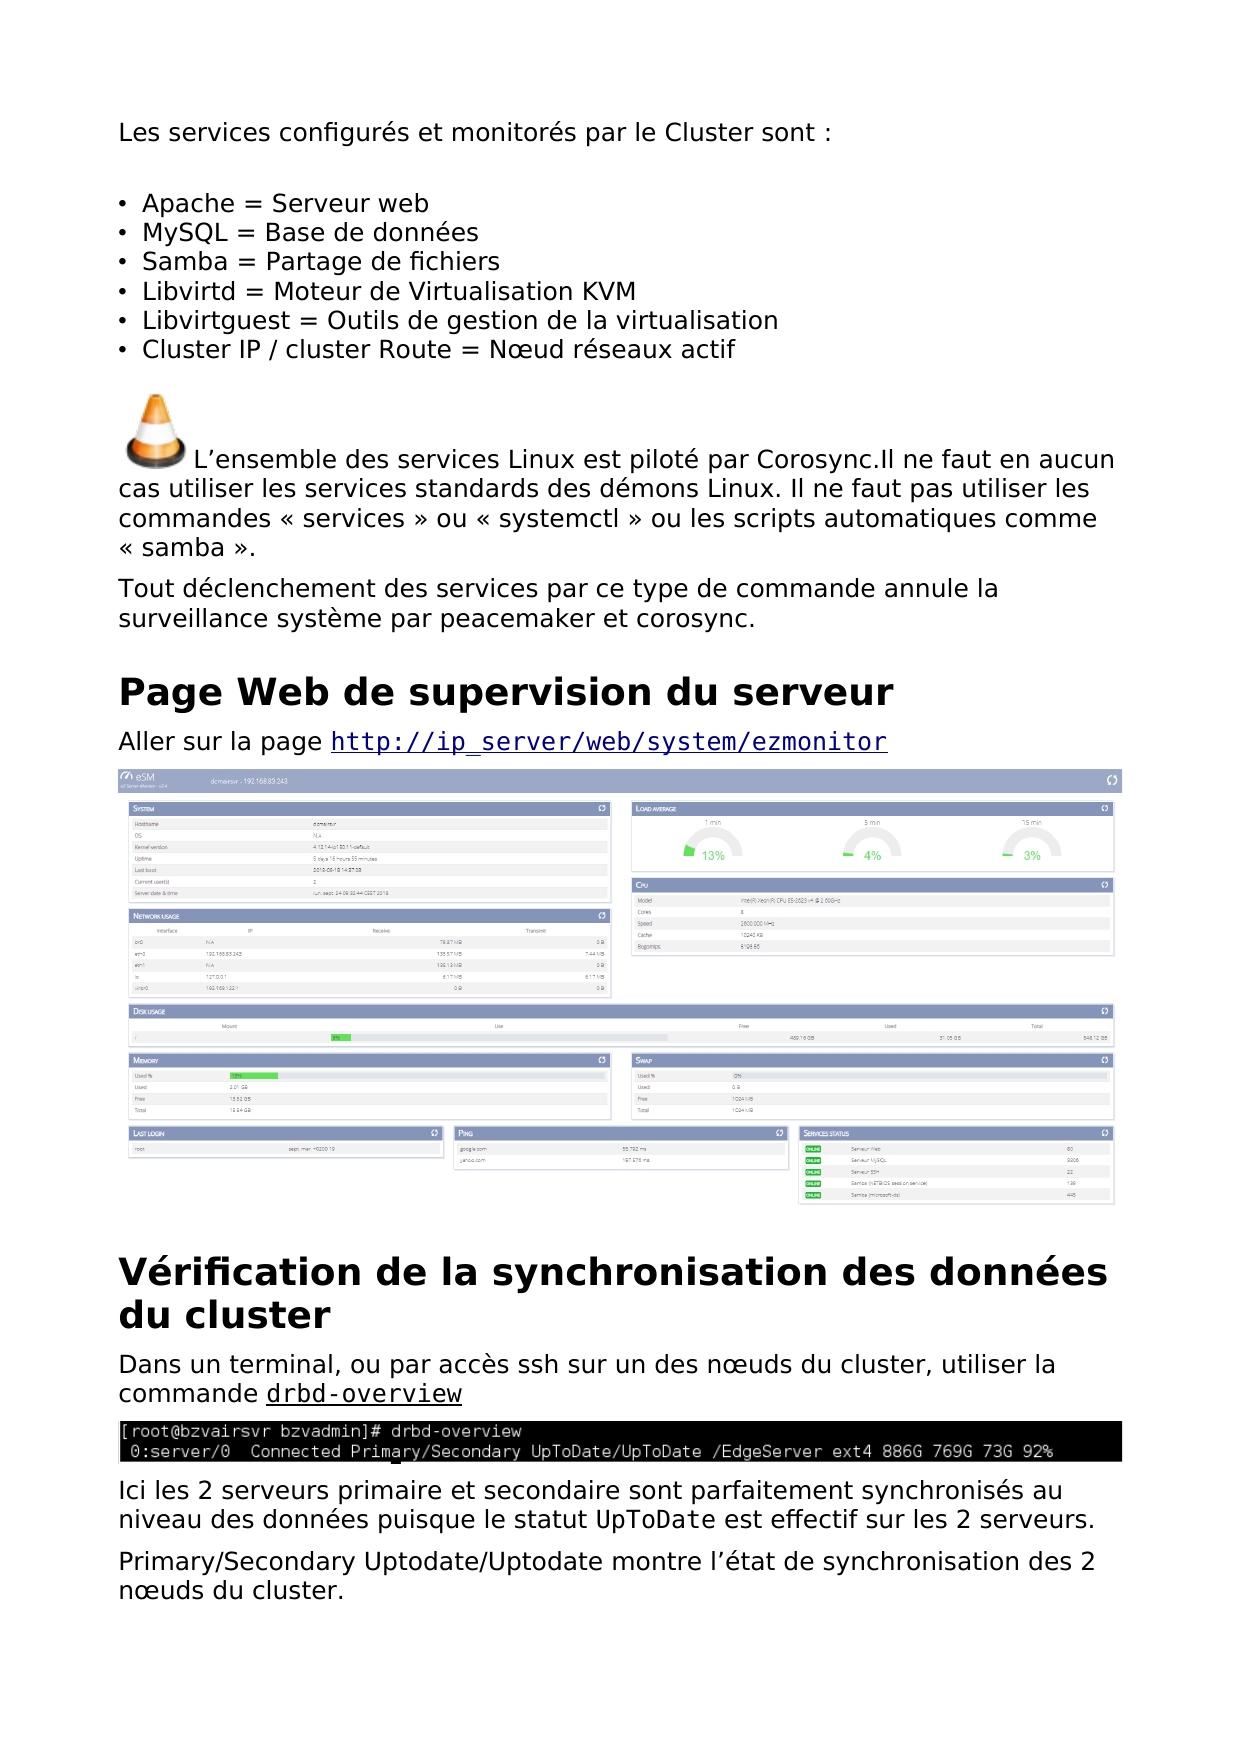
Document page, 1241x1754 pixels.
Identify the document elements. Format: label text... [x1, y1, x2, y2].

list MySQL = Base de données [118, 218, 1122, 248]
text Primary/Secondary Uptodate/Uptodate montre l’état de synchronisation des 2 nœuds du cluster. [118, 1547, 1122, 1605]
subtitle Page Web de supervision du serveur [118, 671, 1122, 714]
text Les services configurés et monitorés par le Cluster sont : [118, 118, 1122, 147]
subtitle Vérification de la synchronisation des données du cluster [118, 1251, 1122, 1338]
list Libvirtd = Moteur de Virtualisation KVM [118, 277, 1122, 306]
list Apache = Serveur web [118, 189, 1122, 218]
text L’ensemble des services Linux est piloté par Corosync.Il ne faut en aucun cas utiliser les services standards des démons Linux. Il ne faut pas utiliser les commandes « services » ou « systemctl » ou les scripts automatiques comme « samba ». [118, 394, 1122, 562]
picture [118, 1421, 1123, 1464]
list Cluster IP / cluster Route = Nœud réseaux actif [118, 335, 1122, 364]
list Samba = Partage de fichiers [118, 248, 1122, 277]
text Aller sur la page http://ip_server/web/system/ezmonitor [118, 727, 1122, 756]
picture [118, 768, 1123, 1213]
text Tout déclenchement des services par ce type de commande annule la surveillance système par peacemaker et corosync. [118, 575, 1122, 633]
text Dans un terminal, ou par accès ssh sur un des nœuds du cluster, utiliser la commande drbd-overview [118, 1350, 1122, 1409]
text Ici les 2 serveurs primaire et secondaire sont parfaitement synchronisés au niveau des données puisque le statut UpToDate est effectif sur les 2 serveurs. [118, 1476, 1122, 1534]
picture [118, 393, 194, 469]
list Libvirtguest = Outils de gestion de la virtualisation [118, 306, 1122, 335]
